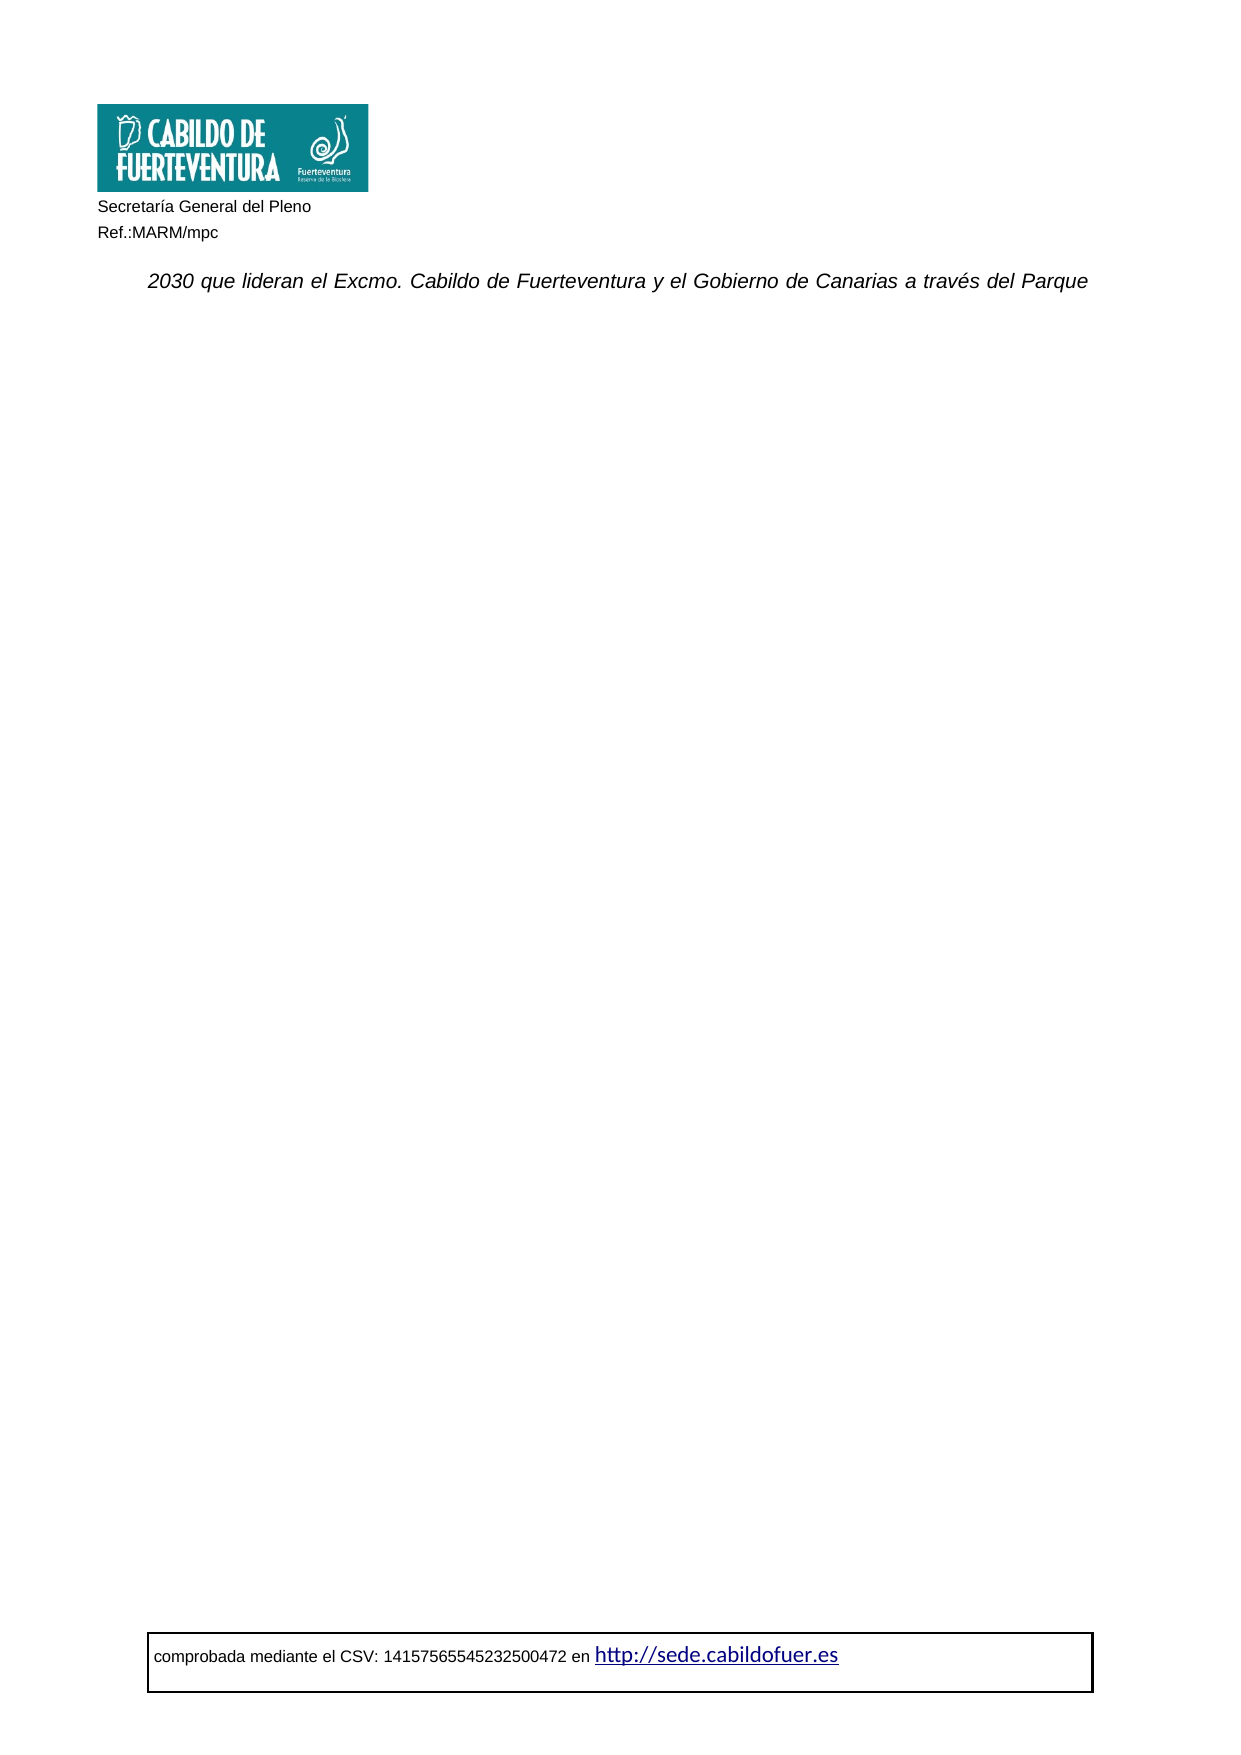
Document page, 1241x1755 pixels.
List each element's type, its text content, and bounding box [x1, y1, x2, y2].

text 2030 que lideran el Excmo. Cabildo de Fuerteventura y el Gobierno de Canarias a través del Parque [148, 269, 1093, 293]
